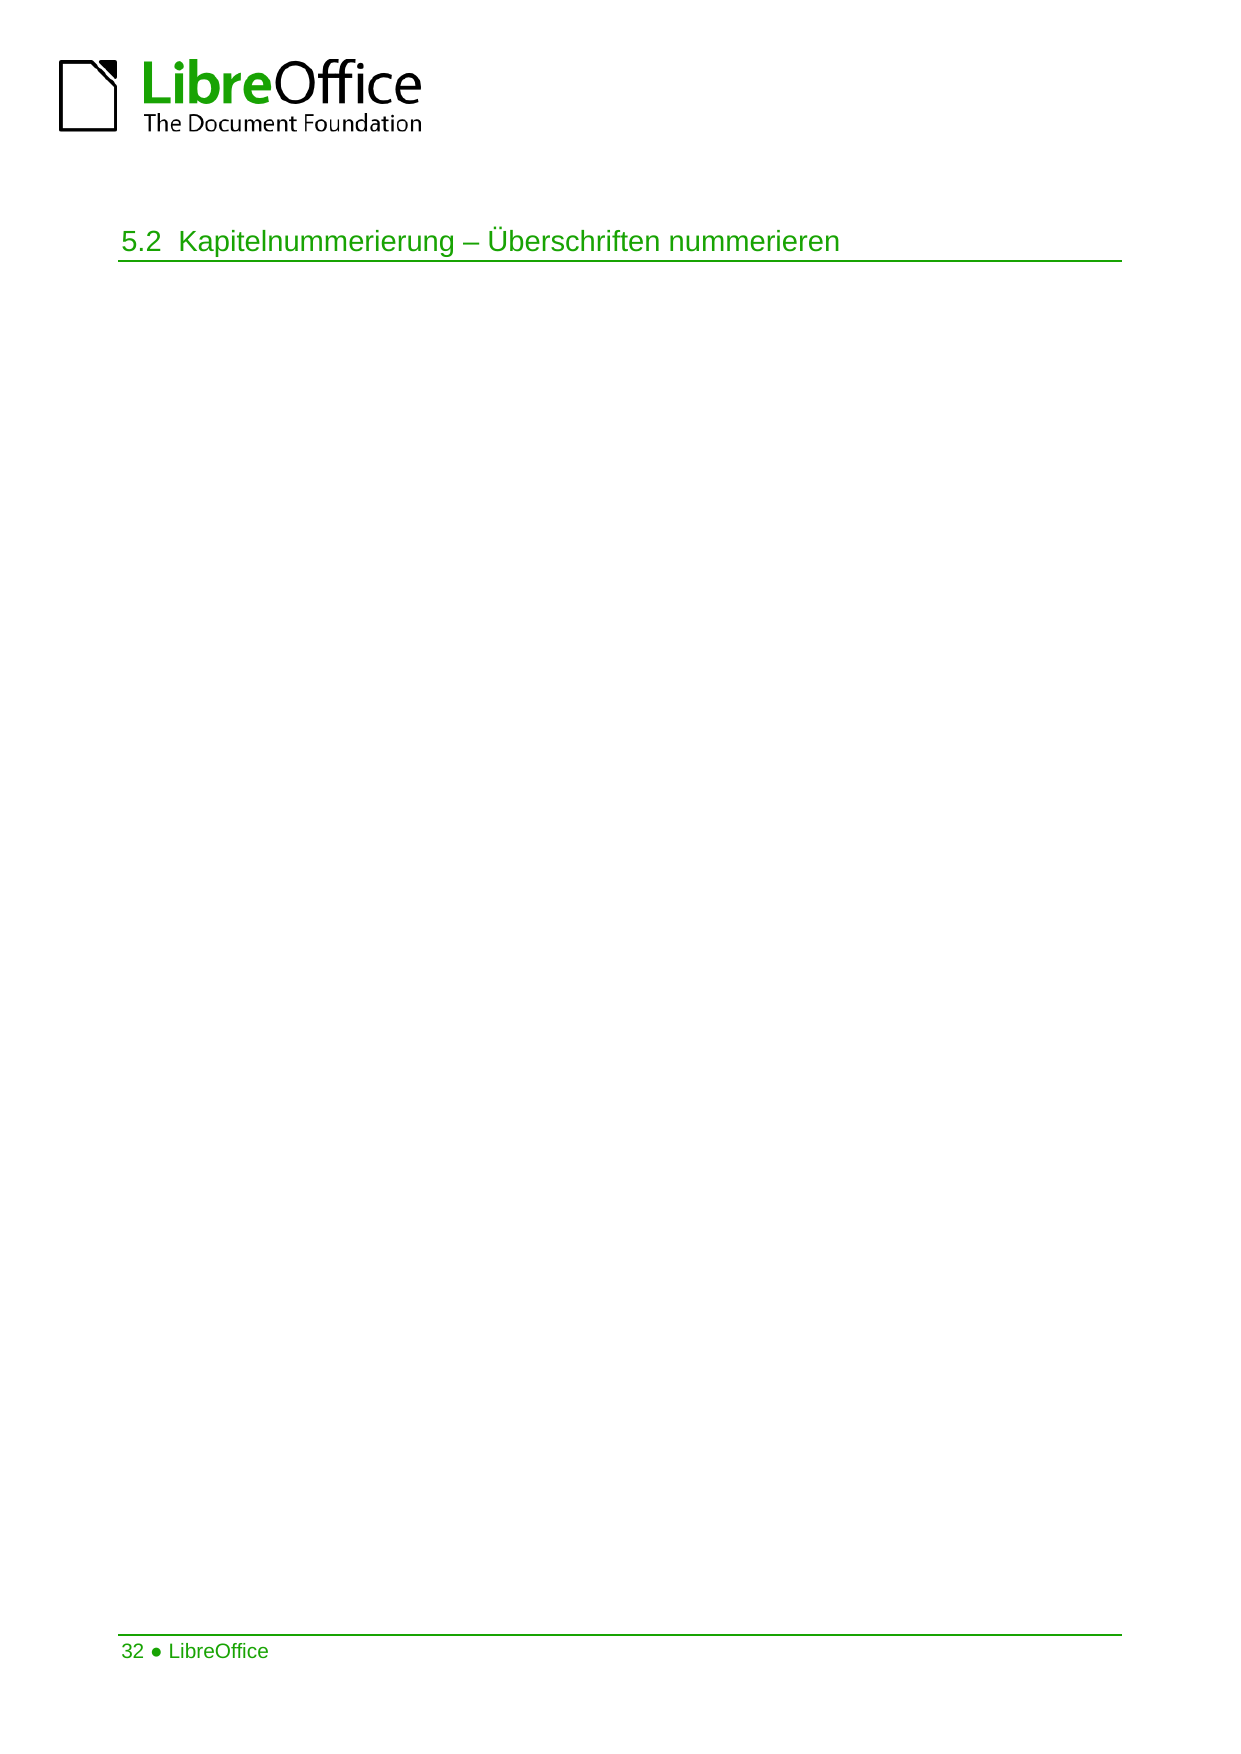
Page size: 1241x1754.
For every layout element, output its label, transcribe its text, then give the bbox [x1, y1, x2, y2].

picture [56, 59, 422, 132]
subtitle Kapitelnummerierung – Überschriften nummerieren [118, 193, 1122, 260]
